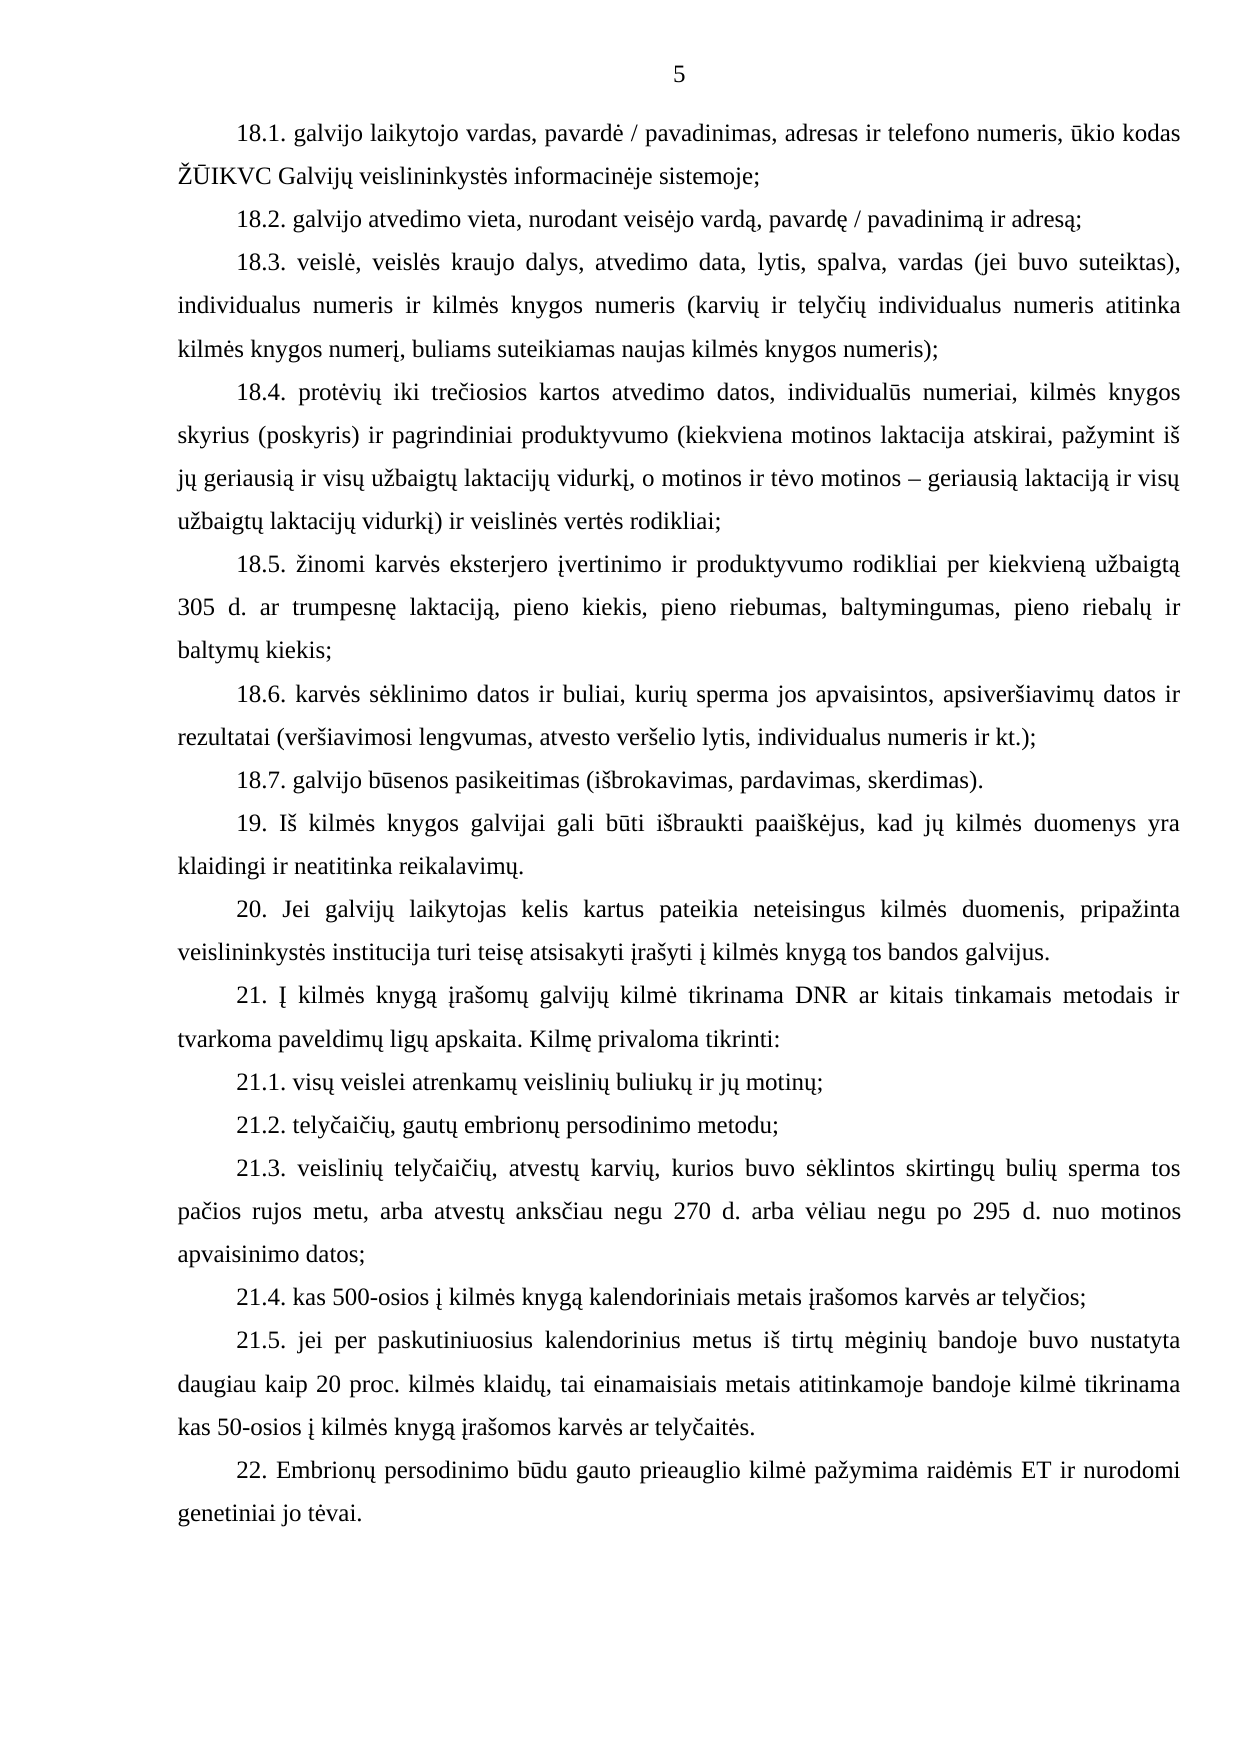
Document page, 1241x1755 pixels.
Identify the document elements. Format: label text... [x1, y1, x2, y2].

text 21.5. jei per paskutiniuosius kalendorinius metus iš tirtų mėginių bandoje buvo nustatyta daugiau kaip 20 proc. kilmės klaidų, tai einamaisiais metais atitinkamoje bandoje kilmė tikrinama kas 50-osios į kilmės knygą įrašomos karvės ar telyčaitės. [177, 1326, 1181, 1441]
text 21. Į kilmės knygą įrašomų galvijų kilmė tikrinama DNR ar kitais tinkamais metodais ir tvarkoma paveldimų ligų apskaita. Kilmę privaloma tikrinti: [177, 981, 1181, 1052]
text 21.2. telyčaičių, gautų embrionų persodinimo metodu; [177, 1110, 1181, 1139]
text 22. Embrionų persodinimo būdu gauto prieauglio kilmė pažymima raidėmis ET ir nurodomi genetiniai jo tėvai. [177, 1455, 1181, 1527]
text 20. Jei galvijų laikytojas kelis kartus pateikia neteisingus kilmės duomenis, pripažinta veislininkystės institucija turi teisę atsisakyti įrašyti į kilmės knygą tos bandos galvijus. [177, 894, 1181, 966]
text 18.7. galvijo būsenos pasikeitimas (išbrokavimas, pardavimas, skerdimas). [177, 765, 1181, 794]
text 19. Iš kilmės knygos galvijai gali būti išbraukti paaiškėjus, kad jų kilmės duomenys yra klaidingi ir neatitinka reikalavimų. [177, 808, 1181, 880]
text 21.1. visų veislei atrenkamų veislinių buliukų ir jų motinų; [177, 1067, 1181, 1096]
text 18.6. karvės sėklinimo datos ir buliai, kurių sperma jos apvaisintos, apsiveršiavimų datos ir rezultatai (veršiavimosi lengvumas, atvesto veršelio lytis, individualus numeris ir kt.); [177, 679, 1181, 751]
text 18.3. veislė, veislės kraujo dalys, atvedimo data, lytis, spalva, vardas (jei buvo suteiktas), individualus numeris ir kilmės knygos numeris (karvių ir telyčių individualus numeris atitinka kilmės knygos numerį, buliams suteikiamas naujas kilmės knygos numeris); [177, 247, 1181, 362]
text 21.4. kas 500-osios į kilmės knygą kalendoriniais metais įrašomos karvės ar telyčios; [177, 1282, 1181, 1311]
text 18.4. protėvių iki trečiosios kartos atvedimo datos, individualūs numeriai, kilmės knygos skyrius (poskyris) ir pagrindiniai produktyvumo (kiekviena motinos laktacija atskirai, pažymint iš jų geriausią ir visų užbaigtų laktacijų vidurkį, o motinos ir tėvo motinos – geriausią laktaciją ir visų užbaigtų laktacijų vidurkį) ir veislinės vertės rodikliai; [177, 377, 1181, 535]
text 18.2. galvijo atvedimo vieta, nurodant veisėjo vardą, pavardę / pavadinimą ir adresą; [177, 204, 1181, 233]
text 18.1. galvijo laikytojo vardas, pavardė / pavadinimas, adresas ir telefono numeris, ūkio kodas ŽŪIKVC Galvijų veislininkystės informacinėje sistemoje; [177, 118, 1181, 190]
text 18.5. žinomi karvės eksterjero įvertinimo ir produktyvumo rodikliai per kiekvieną užbaigtą 305 d. ar trumpesnę laktaciją, pieno kiekis, pieno riebumas, baltymingumas, pieno riebalų ir baltymų kiekis; [177, 549, 1181, 664]
text 21.3. veislinių telyčaičių, atvestų karvių, kurios buvo sėklintos skirtingų bulių sperma tos pačios rujos metu, arba atvestų anksčiau negu 270 d. arba vėliau negu po 295 d. nuo motinos apvaisinimo datos; [177, 1153, 1181, 1268]
